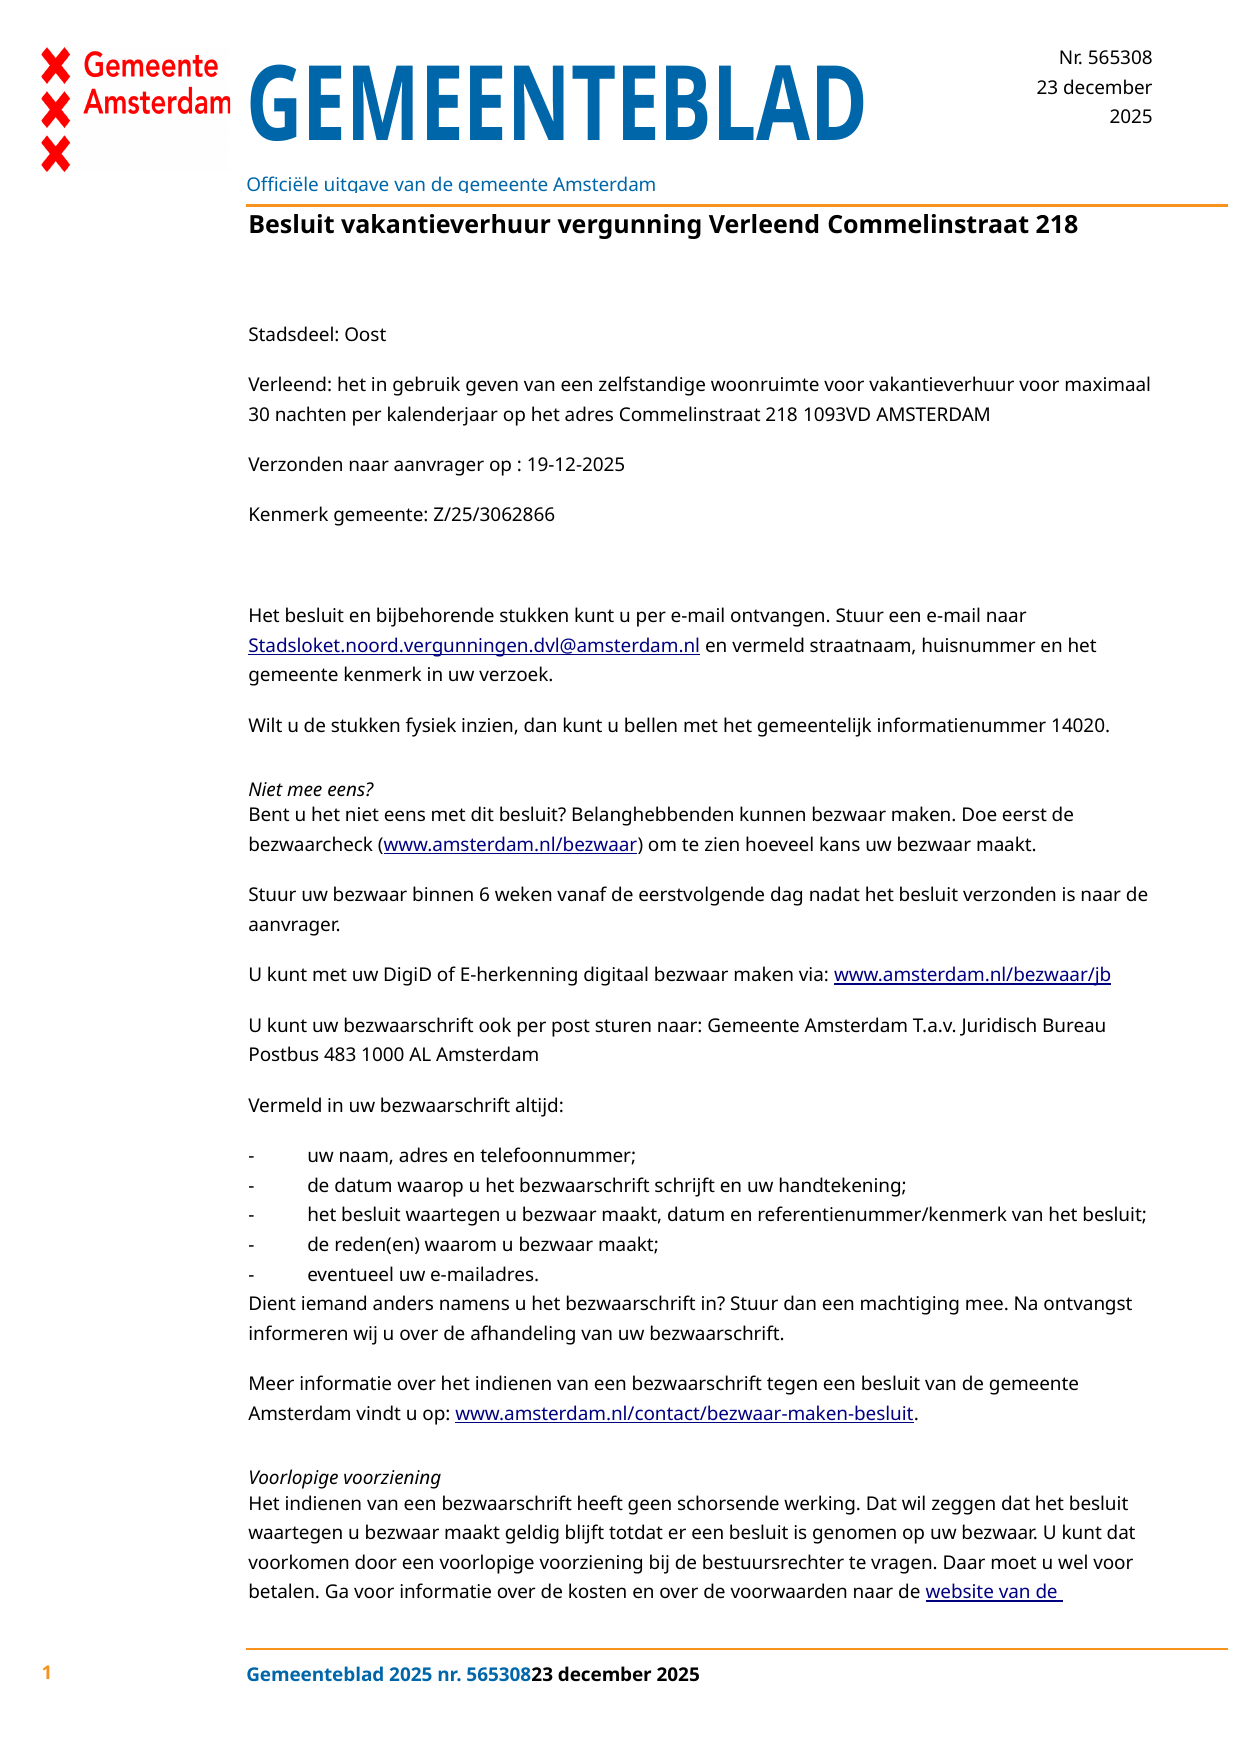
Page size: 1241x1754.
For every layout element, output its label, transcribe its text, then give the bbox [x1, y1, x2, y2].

text Wilt u de stukken fysiek inzien, dan kunt u bellen met het gemeentelijk informatienummer 14020. [248, 712, 1152, 738]
text Besluit vakantieverhuur vergunning Verleend Commelinstraat 218 [248, 207, 1152, 241]
text U kunt met uw DigiD of E-herkenning digitaal bezwaar maken via: www.amsterdam.nl/bezwaar/jb [248, 962, 1152, 987]
text Het besluit en bijbehorende stukken kunt u per e-mail ontvangen. Stuur een e-mail naar Stadsloket.noord.vergunningen.dvl@amsterdam.nl en vermeld straatnaam, huisnummer en het gemeente kenmerk in uw verzoek. [248, 602, 1152, 687]
text Stuur uw bezwaar binnen 6 weken vanaf de eerstvolgende dag nadat het besluit verzonden is naar de aanvrager. [248, 882, 1152, 937]
list het besluit waartegen u bezwaar maakt, datum en referentienummer/kenmerk van het besluit; [248, 1202, 1152, 1227]
text Verleend: het in gebruik geven van een zelfstandige woonruimte voor vakantieverhuur voor maximaal 30 nachten per kalenderjaar op het adres Commelinstraat 218 1093VD AMSTERDAM [248, 371, 1152, 426]
text Vermeld in uw bezwaarschrift altijd: [248, 1092, 1152, 1118]
text Bent u het niet eens met dit besluit? Belanghebbenden kunnen bezwaar maken. Doe eerst de bezwaarcheck (www.amsterdam.nl/bezwaar) om te zien hoeveel kans uw bezwaar maakt. [248, 802, 1152, 857]
text Stadsdeel: Oost [248, 321, 1152, 346]
text Meer informatie over het indienen van een bezwaarschrift tegen een besluit van de gemeente Amsterdam vindt u op: www.amsterdam.nl/contact/bezwaar-maken-besluit. [248, 1370, 1152, 1426]
list de reden(en) waarom u bezwaar maakt; [248, 1231, 1152, 1257]
text Niet mee eens? [248, 776, 1152, 802]
text Verzonden naar aanvrager op : 19-12-2025 [248, 451, 1152, 477]
text Voorlopige voorziening [248, 1464, 1152, 1490]
list de datum waarop u het bezwaarschrift schrijft en uw handtekening; [248, 1172, 1152, 1198]
picture [41, 47, 231, 172]
text U kunt uw bezwaarschrift ook per post sturen naar: Gemeente Amsterdam T.a.v. Juridisch Bureau Postbus 483 1000 AL Amsterdam [248, 1012, 1152, 1067]
text Kenmerk gemeente: Z/25/3062866 [248, 502, 1152, 527]
text Het indienen van een bezwaarschrift heeft geen schorsende werking. Dat wil zeggen dat het besluit waartegen u bezwaar maakt geldig blijft totdat er een besluit is genomen op uw bezwaar. U kunt dat voorkomen door een voorlopige voorziening bij de bestuursrechter te vragen. Daar moet u wel voor betalen. Ga voor informatie over de kosten en over de voorwaarden naar de website van de [248, 1490, 1152, 1604]
list uw naam, adres en telefoonnummer; [248, 1142, 1152, 1168]
text Dient iemand anders namens u het bezwaarschrift in? Stuur dan een machtiging mee. Na ontvangst informeren wij u over de afhandeling van uw bezwaarschrift. [248, 1290, 1152, 1346]
list eventueel uw e-mailadres. [248, 1261, 1152, 1287]
